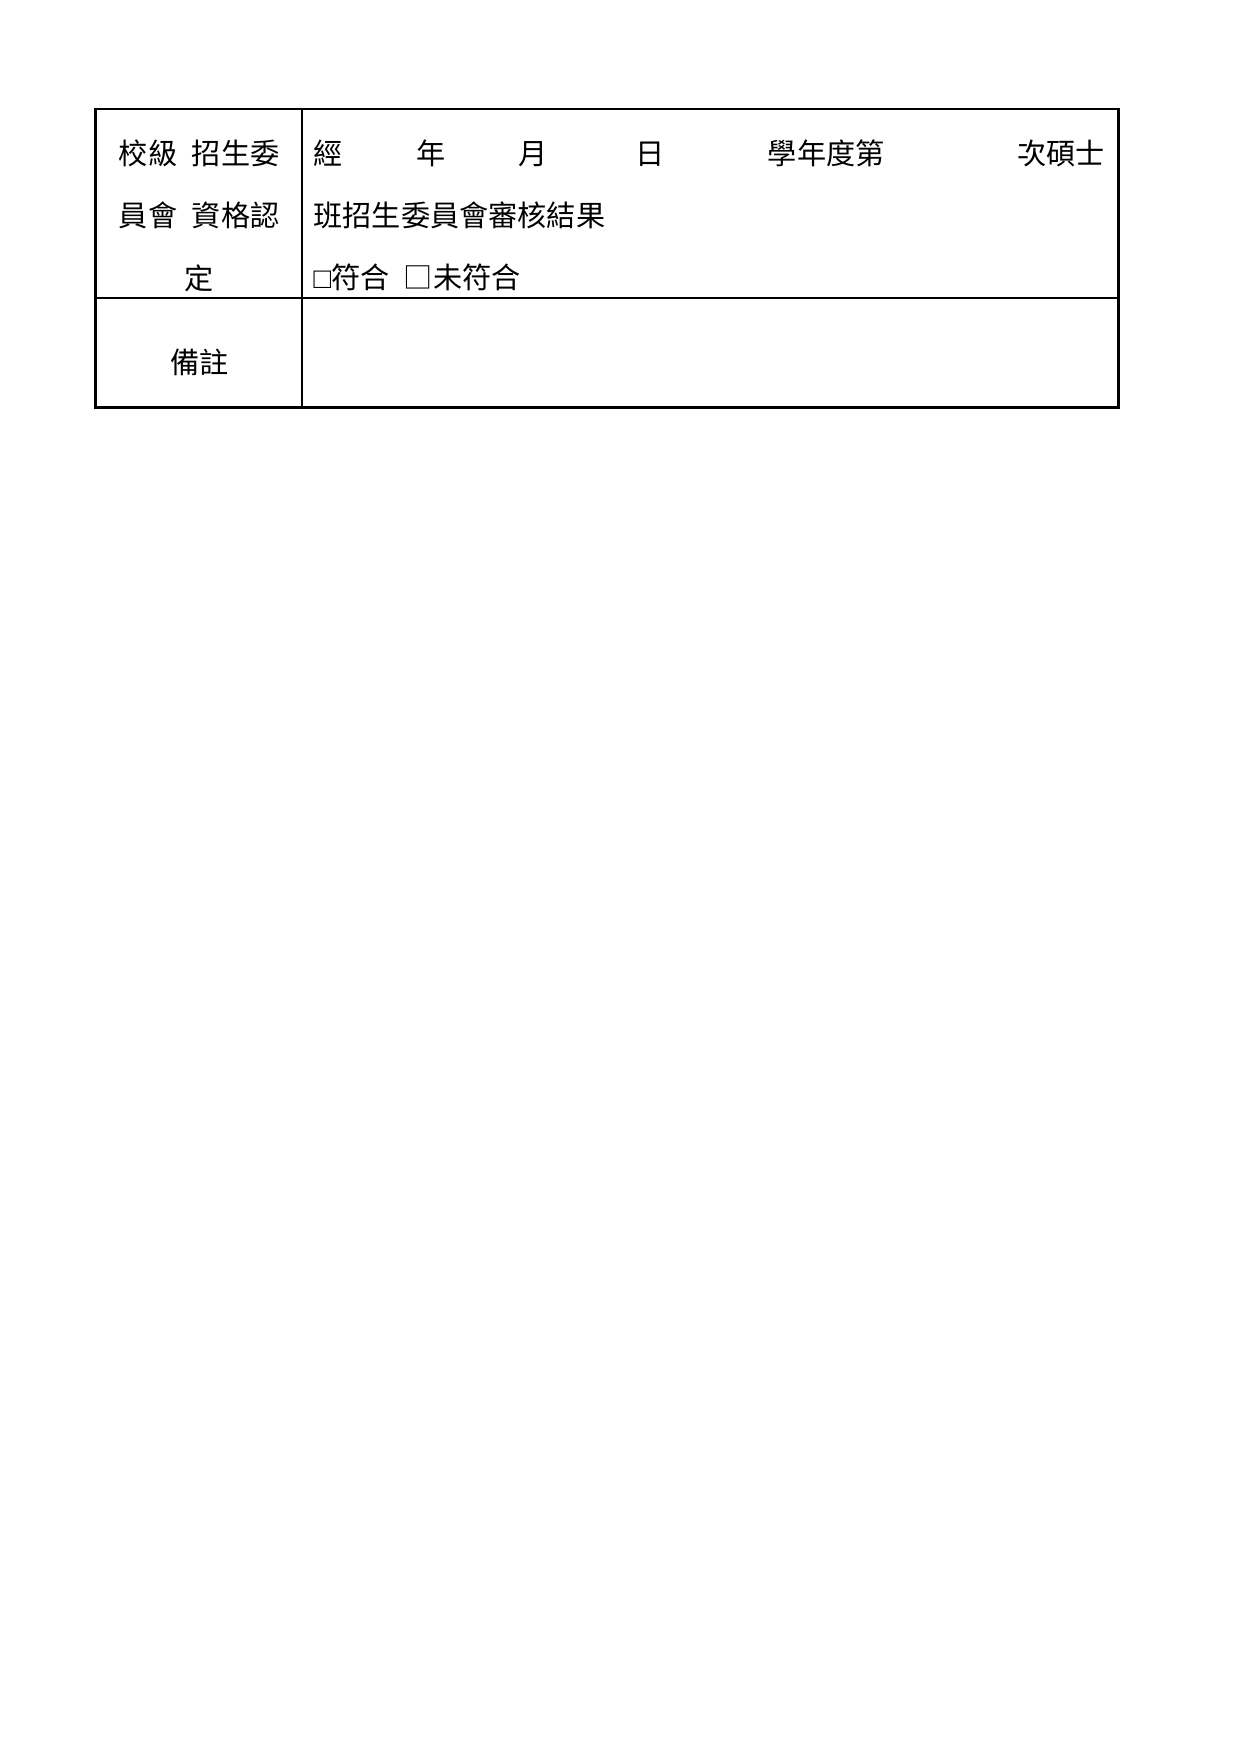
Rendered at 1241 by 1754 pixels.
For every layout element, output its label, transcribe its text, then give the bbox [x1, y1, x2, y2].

table_cell 經 年 月 日 學年度第 次碩士班招生委員會審核結果 □符合 □未符合 [303, 110, 1117, 297]
table_cell 校級 招生委員會 資格認定 [97, 110, 301, 297]
table_cell 備註 [97, 299, 301, 406]
table_cell [303, 299, 1117, 406]
